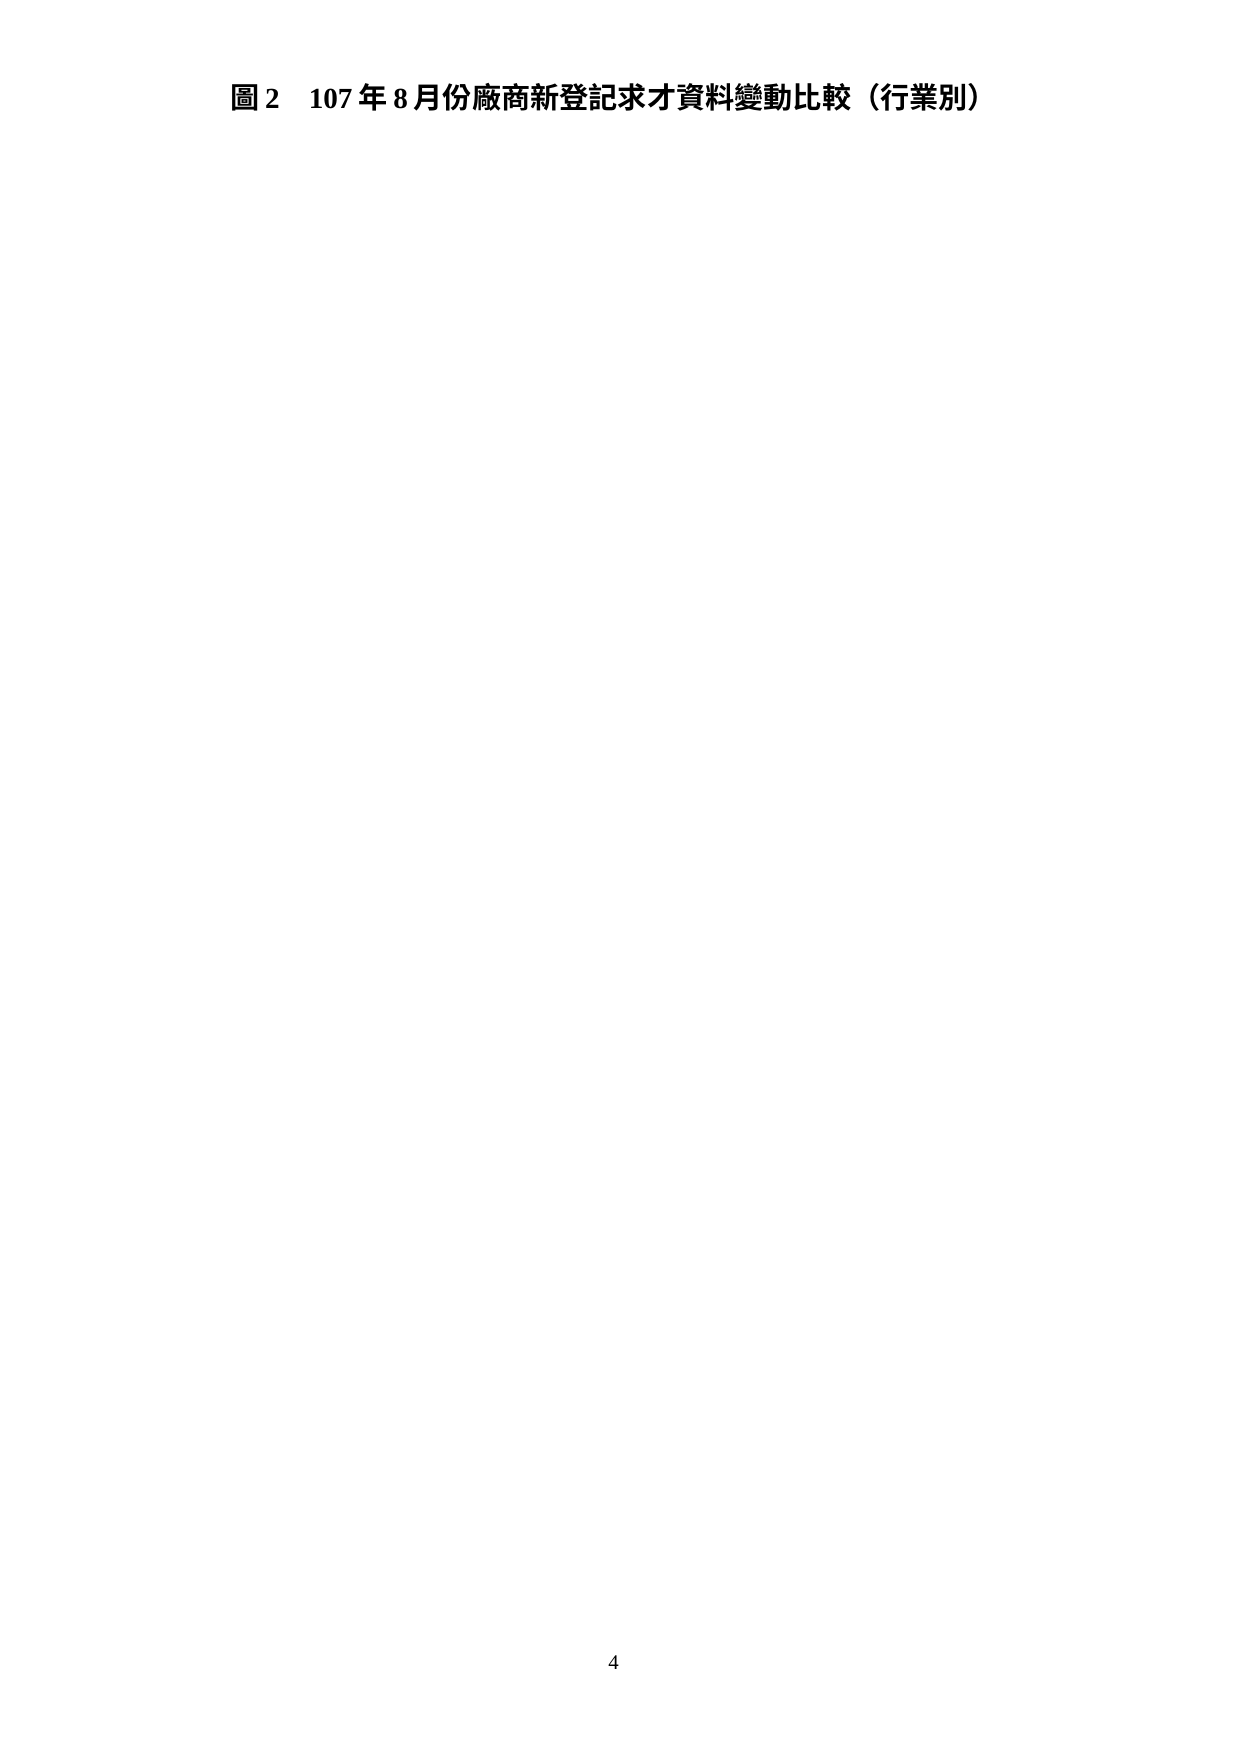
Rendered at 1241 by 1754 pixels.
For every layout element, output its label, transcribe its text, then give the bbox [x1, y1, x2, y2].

text 圖2 107年8月份廠商新登記求才資料變動比較（行業別） [75, 75, 1152, 117]
